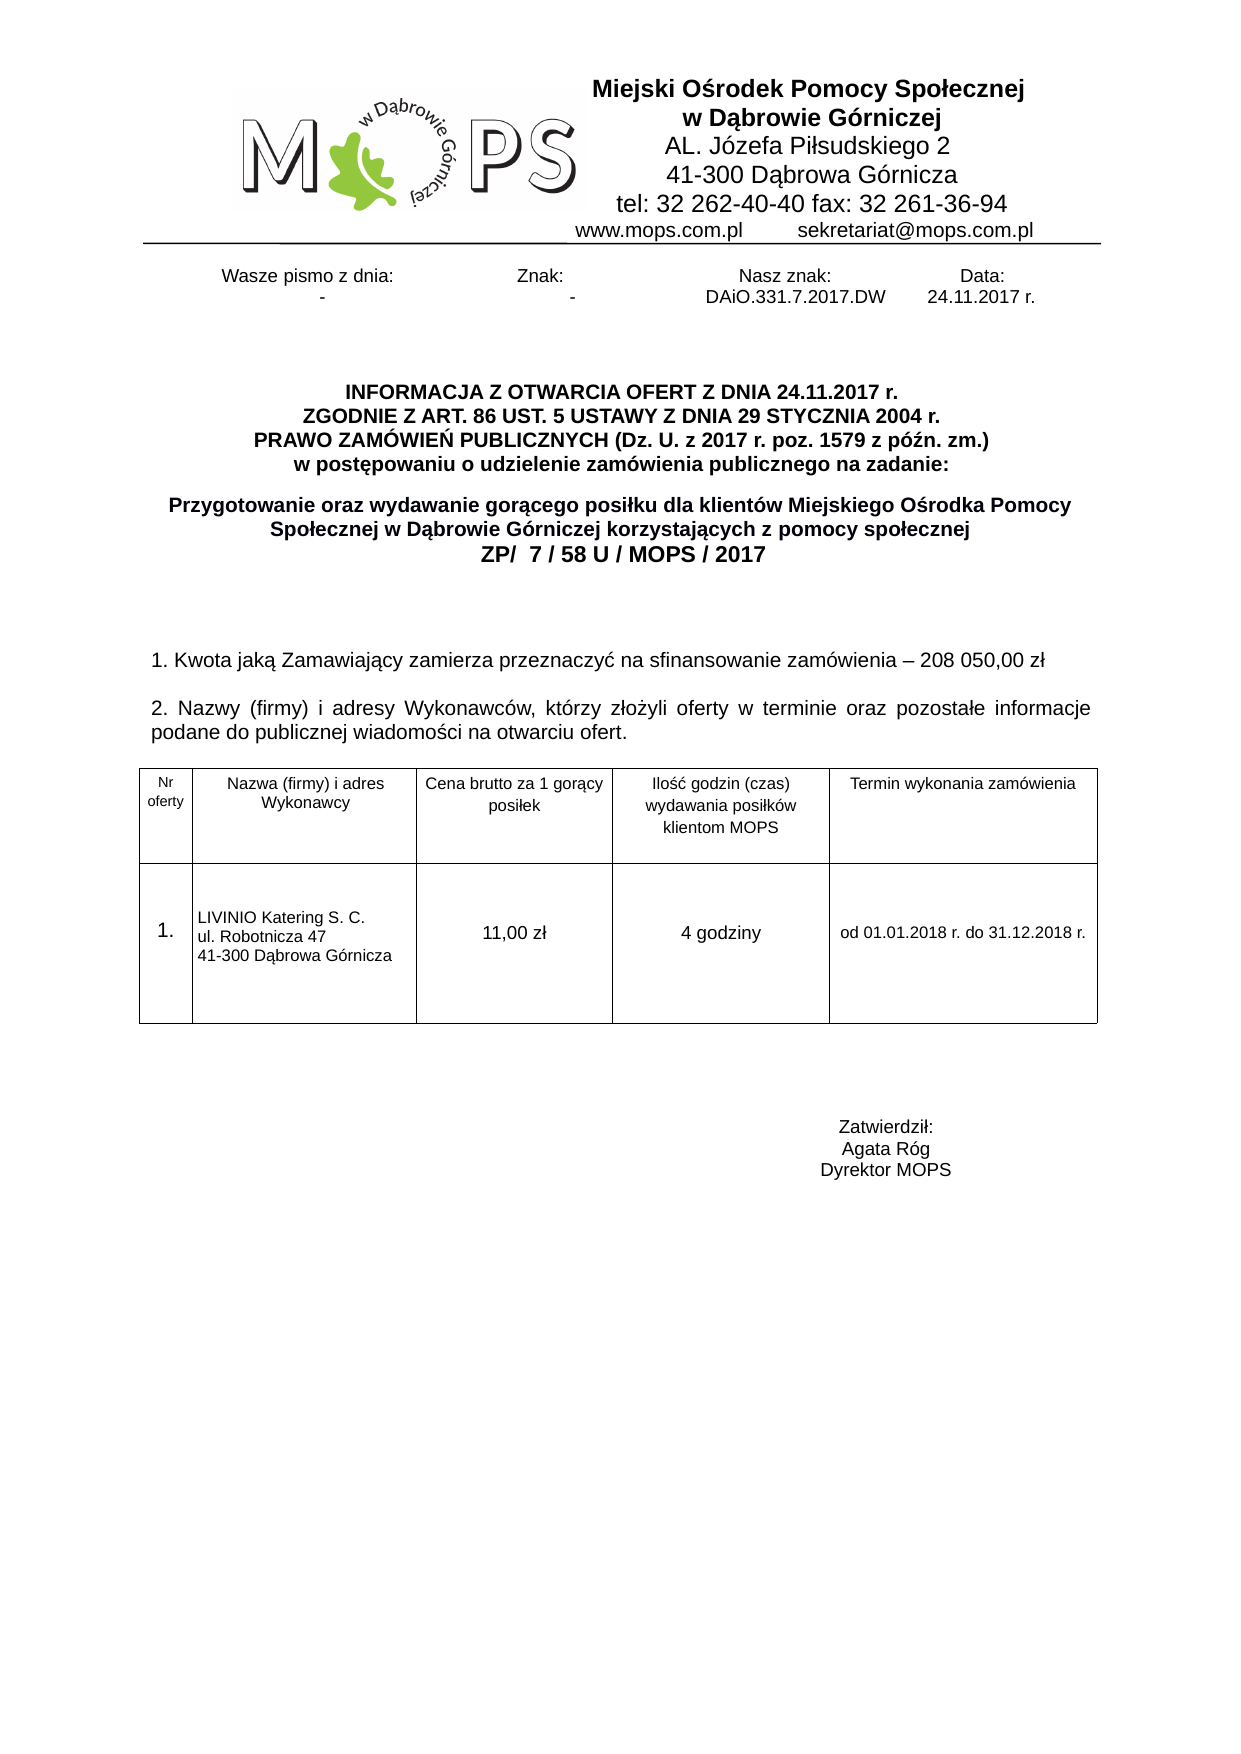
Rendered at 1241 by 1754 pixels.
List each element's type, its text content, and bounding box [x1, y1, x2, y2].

text PRAWO ZAMÓWIEŃ PUBLICZNYCH (Dz. U. z 2017 r. poz. 1579 z późn. zm.) [151, 427, 1093, 451]
text - - DAiO.331.7.2017.DW 24.11.2017 r. [148, 286, 1093, 307]
text Dyrektor MOPS [679, 1159, 1093, 1181]
text w postępowaniu o udzielenie zamówienia publicznego na zadanie: [151, 451, 1093, 475]
text 2. Nazwy (firmy) i adresy Wykonawców, którzy złożyli oferty w terminie oraz pozostałe informacje podane do publicznej wiadomości na otwarciu ofert. [151, 696, 1093, 744]
picture [231, 88, 586, 212]
text ZP/ 7 / 58 U / MOPS / 2017 [148, 541, 1093, 567]
table_header Termin wykonania zamówienia [830, 769, 1097, 863]
table_header Ilość godzin (czas) wydawania posiłków klientom MOPS [613, 769, 829, 863]
text INFORMACJA Z OTWARCIA OFERT Z DNIA 24.11.2017 r. [151, 379, 1093, 403]
table_cell 4 godziny [613, 864, 829, 1022]
text ZGODNIE Z ART. 86 UST. 5 USTAWY Z DNIA 29 STYCZNIA 2004 r. [151, 403, 1093, 427]
text 1. Kwota jaką Zamawiający zamierza przeznaczyć na sfinansowanie zamówienia – 208 050,00 zł [151, 648, 1093, 672]
text Przygotowanie oraz wydawanie gorącego posiłku dla klientów Miejskiego Ośrodka Pomocy Społecznej w Dąbrowie Górniczej korzystających z pomocy społecznej [148, 493, 1093, 541]
table_cell 1. [140, 864, 192, 1022]
table_cell od 01.01.2018 r. do 31.12.2018 r. [830, 864, 1097, 1022]
table_header Nr oferty [140, 769, 192, 863]
table_header Nazwa (firmy) i adres Wykonawcy [193, 769, 416, 863]
table_cell 11,00 zł [417, 864, 612, 1022]
text Zatwierdził: [679, 1116, 1093, 1137]
table_header Cena brutto za 1 gorący posiłek [417, 769, 612, 863]
text Agata Róg [679, 1137, 1093, 1159]
table_cell LIVINIO Katering S. C. ul. Robotnicza 47 41-300 Dąbrowa Górnicza [193, 864, 416, 1022]
